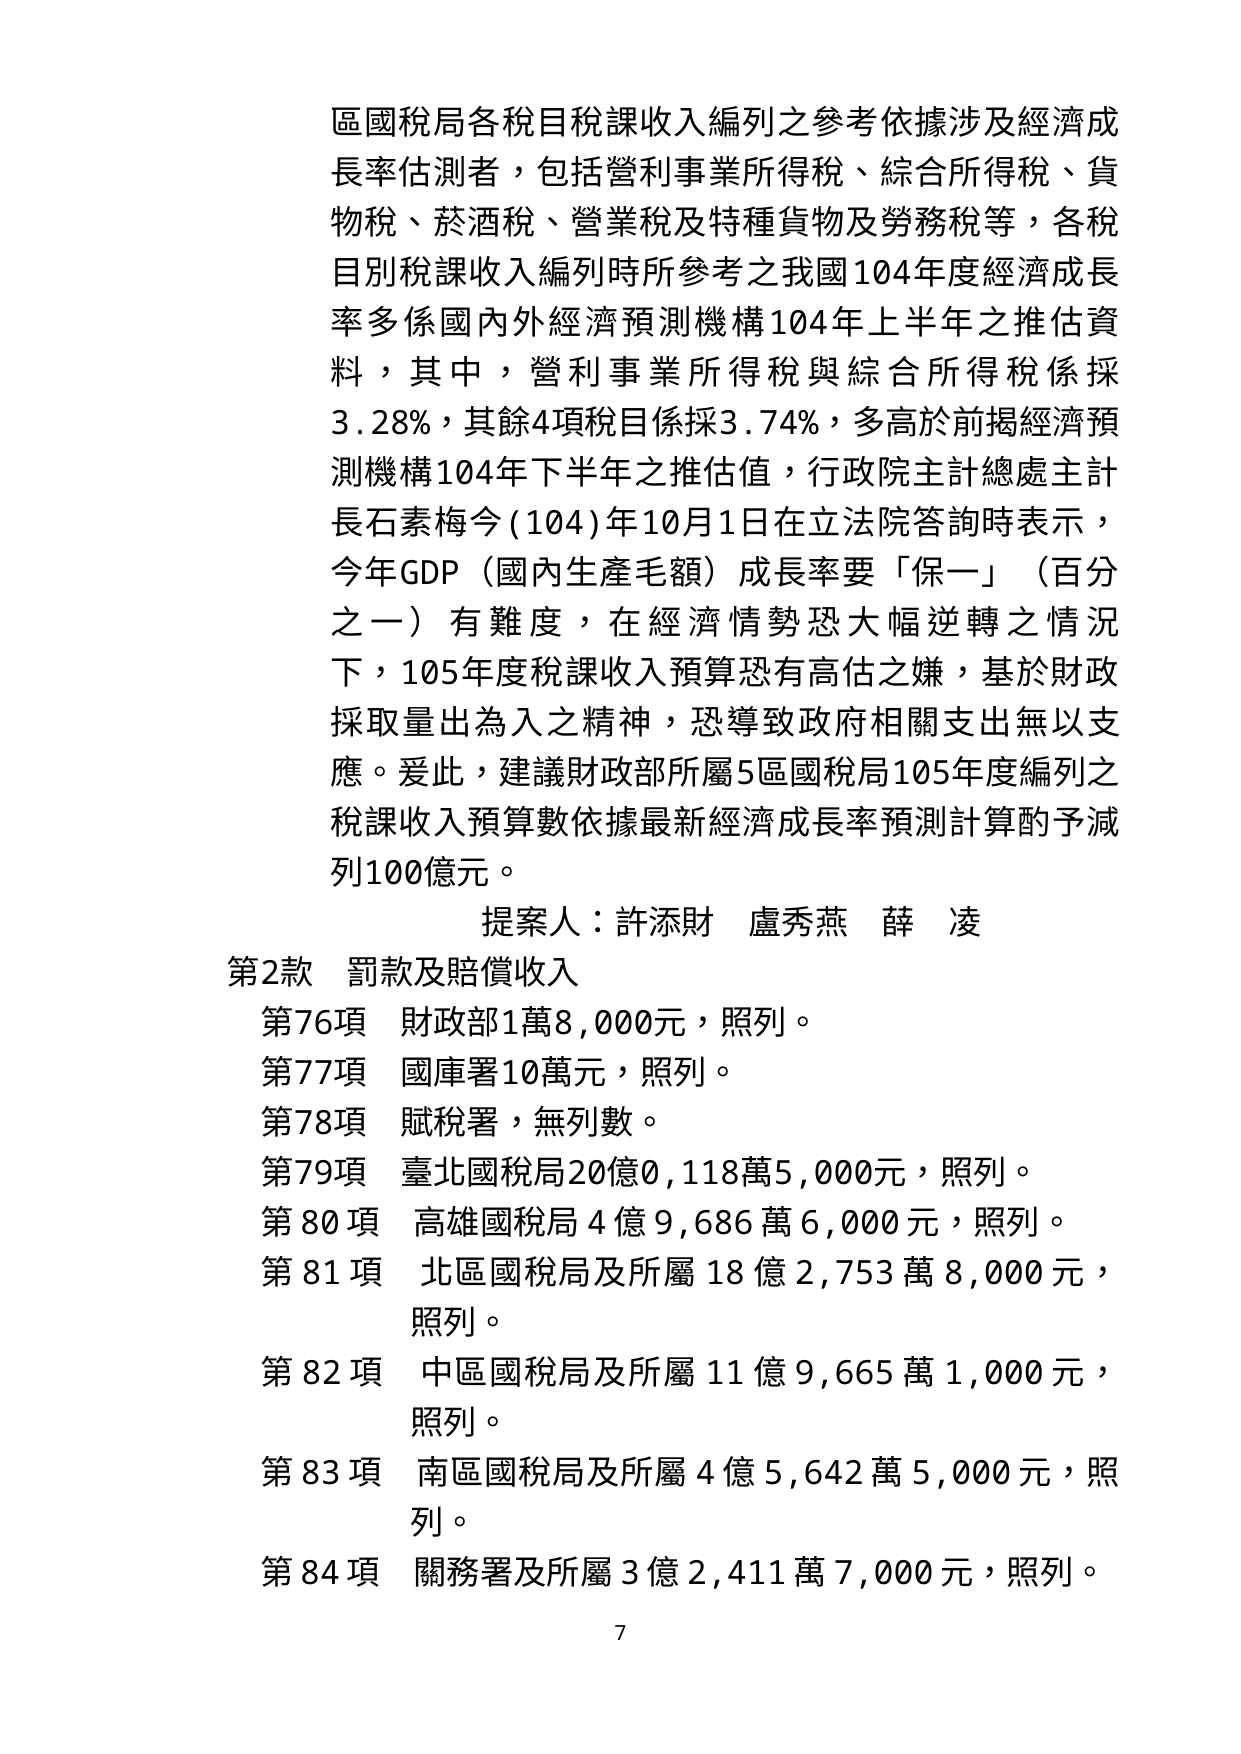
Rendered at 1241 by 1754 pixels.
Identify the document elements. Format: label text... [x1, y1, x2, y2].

text 第76項 財政部1萬8,000元，照列。 [260, 994, 1120, 1044]
text 第82項 中區國稅局及所屬11億9,665萬1,000元，照列。 [260, 1344, 1120, 1444]
text 第83項 南區國稅局及所屬4億5,642萬5,000元，照列。 [260, 1444, 1120, 1544]
text 第79項 臺北國稅局20億0,118萬5,000元，照列。 [260, 1144, 1120, 1194]
text 區國稅局各稅目稅課收入編列之參考依據涉及經濟成長率估測者，包括營利事業所得稅、綜合所得稅、貨物稅、菸酒稅、營業稅及特種貨物及勞務稅等，各稅目別稅課收入編列時所參考之我國104年度經濟成長率多係國內外經濟預測機構104年上半年之推估資料，其中，營利事業所得稅與綜合所得稅係採3.28%，其餘4項稅目係採3.74%，多高於前揭經濟預測機構104年下半年之推估值，行政院主計總處主計長石素梅今(104)年10月1日在立法院答詢時表示，今年GDP（國內生產毛額）成長率要「保一」（百分之一）有難度，在經濟情勢恐大幅逆轉之情況下，105年度稅課收入預算恐有高估之嫌，基於財政採取量出為入之精神，恐導致政府相關支出無以支應。爰此，建議財政部所屬5區國稅局105年度編列之稅課收入預算數依據最新經濟成長率預測計算酌予減列100億元。 [260, 94, 1120, 894]
text 提案人：許添財 盧秀燕 薛 凌 [482, 894, 1120, 944]
text 第78項 賦稅署，無列數。 [260, 1094, 1120, 1144]
text 第81項 北區國稅局及所屬18億2,753萬8,000元，照列。 [260, 1244, 1120, 1344]
text 第84項 關務署及所屬3億2,411萬7,000元，照列。 [260, 1544, 1120, 1594]
text 第80項 高雄國稅局4億9,686萬6,000元，照列。 [260, 1194, 1120, 1244]
text 第2款 罰款及賠償收入 [227, 944, 1120, 994]
text 第77項 國庫署10萬元，照列。 [260, 1044, 1120, 1094]
